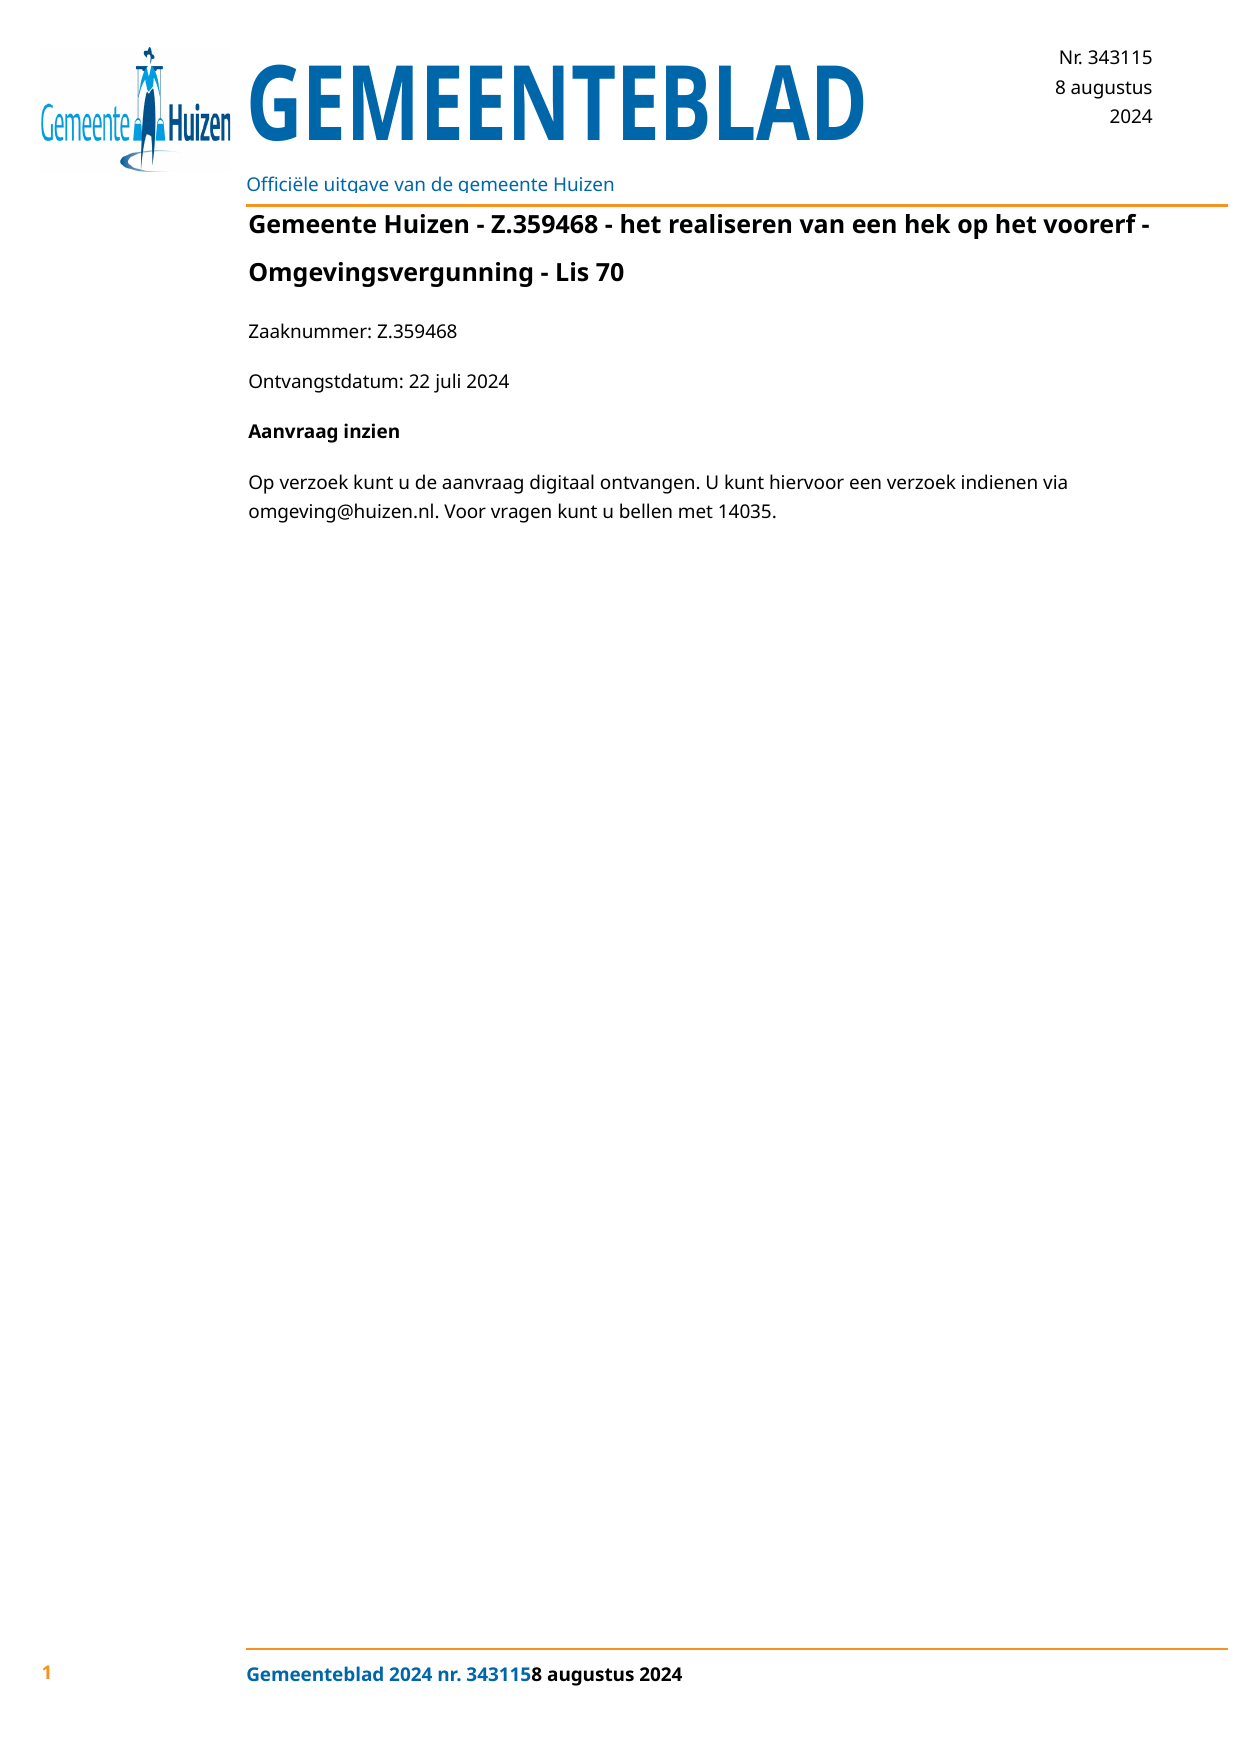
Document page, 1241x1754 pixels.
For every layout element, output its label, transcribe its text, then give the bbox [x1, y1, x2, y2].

text Ontvangstdatum: 22 juli 2024 [248, 368, 1152, 394]
text Zaaknummer: Z.359468 [248, 318, 1152, 344]
text Aanvraag inzien [248, 419, 1152, 444]
text Gemeente Huizen - Z.359468 - het realiseren van een hek op het voorerf - Omgevingsvergunning - Lis 70 [248, 207, 1152, 288]
text Op verzoek kunt u de aanvraag digitaal ontvangen. U kunt hiervoor een verzoek indienen via omgeving@huizen.nl. Voor vragen kunt u bellen met 14035. [248, 469, 1152, 524]
picture [41, 47, 231, 172]
